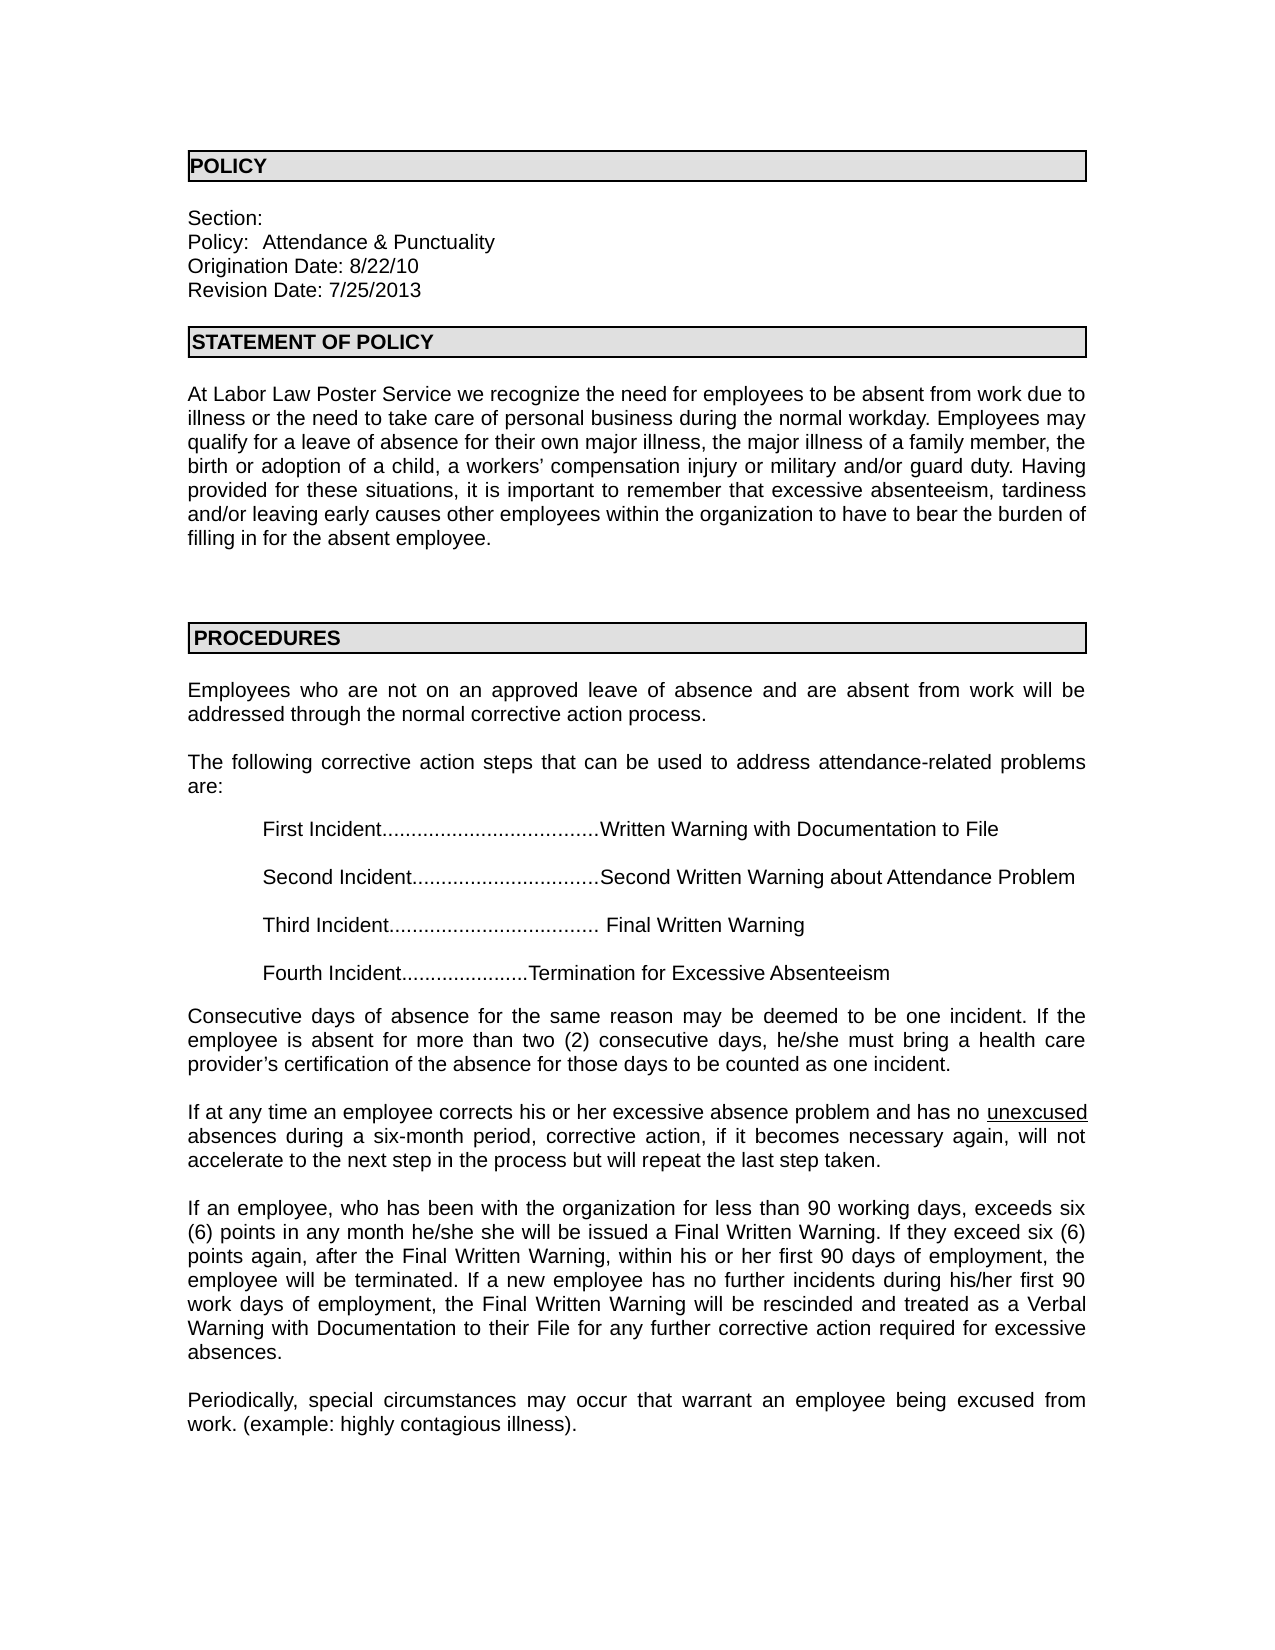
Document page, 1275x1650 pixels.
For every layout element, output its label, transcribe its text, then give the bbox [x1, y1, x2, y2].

text Origination Date: 8/22/10 [187, 254, 1087, 278]
text Policy: Attendance & Punctuality [187, 230, 1087, 254]
text The following corrective action steps that can be used to address attendance-related problems are: [187, 750, 1087, 798]
text Third Incident Final Written Warning [262, 913, 1087, 937]
text Revision Date: 7/25/2013 [187, 278, 1087, 302]
text Section: [187, 206, 1087, 230]
text Periodically, special circumstances may occur that warrant an employee being excused from work. (example: highly contagious illness). [187, 1387, 1087, 1435]
subtitle PROCEDURES [190, 624, 1085, 652]
text Consecutive days of absence for the same reason may be deemed to be one incident. If the employee is absent for more than two (2) consecutive days, he/she must bring a health care provider’s certification of the absence for those days to be counted as one incident. [187, 1004, 1087, 1076]
text If at any time an employee corrects his or her excessive absence problem and has no unexcused absences during a six-month period, corrective action, if it becomes necessary again, will not accelerate to the next step in the process but will repeat the last step taken. [187, 1100, 1087, 1172]
text Employees who are not on an approved leave of absence and are absent from work will be addressed through the normal corrective action process. [187, 678, 1087, 726]
text If an employee, who has been with the organization for less than 90 working days, exceeds six (6) points in any month he/she she will be issued a Final Written Warning. If they exceed six (6) points again, after the Final Written Warning, within his or her first 90 days of employment, the employee will be terminated. If a new employee has no further incidents during his/her first 90 work days of employment, the Final Written Warning will be rescinded and treated as a Verbal Warning with Documentation to their File for any further corrective action required for excessive absences. [187, 1196, 1087, 1363]
text Fourth Incident......................Termination for Excessive Absenteeism [262, 961, 1087, 985]
subtitle STATEMENT OF POLICY [190, 328, 1085, 356]
text Second Incident Second Written Warning about Attendance Problem [262, 865, 1087, 889]
subtitle POLICY [190, 152, 1085, 180]
text At Labor Law Poster Service we recognize the need for employees to be absent from work due to illness or the need to take care of personal business during the normal workday. Employees may qualify for a leave of absence for their own major illness, the major illness of a family member, the birth or adoption of a child, a workers’ compensation injury or military and/or guard duty. Having provided for these situations, it is important to remember that excessive absenteeism, tardiness and/or leaving early causes other employees within the organization to have to bear the burden of filling in for the absent employee. [187, 382, 1087, 550]
text First Incident Written Warning with Documentation to File [262, 817, 1087, 841]
